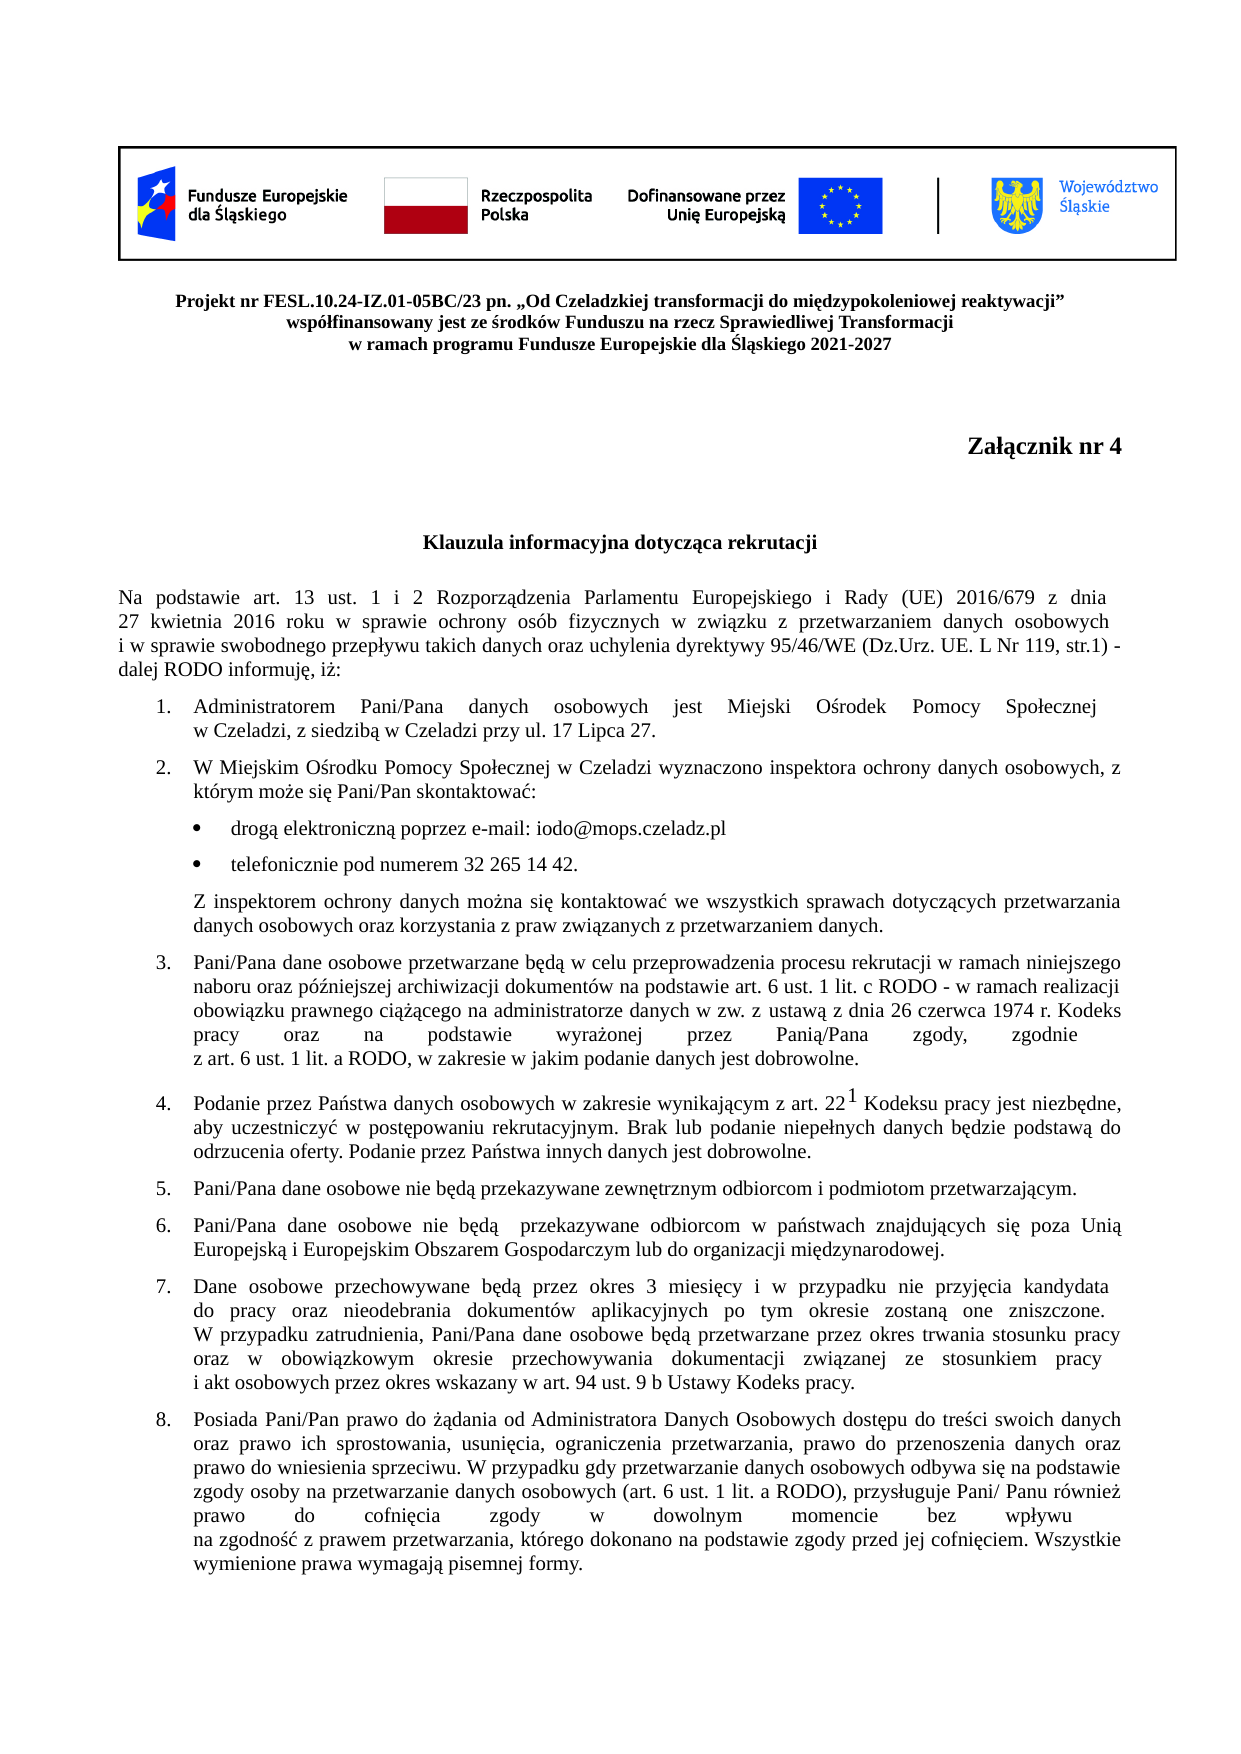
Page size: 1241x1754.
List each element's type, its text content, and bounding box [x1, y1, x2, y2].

list Pani/Pana dane osobowe przetwarzane będą w celu przeprowadzenia procesu rekrutacji w ramach niniejszego naboru oraz późniejszej archiwizacji dokumentów na podstawie art. 6 ust. 1 lit. c RODO - w ramach realizacji obowiązku prawnego ciążącego na administratorze danych w zw. z ustawą z dnia 26 czerwca 1974 r. Kodeks pracy oraz na podstawie wyrażonej przez Panią/Pana zgody, zgodnie z art. 6 ust. 1 lit. a RODO, w zakresie w jakim podanie danych jest dobrowolne. [156, 950, 1122, 1070]
text Z inspektorem ochrony danych można się kontaktować we wszystkich sprawach dotyczących przetwarzania danych osobowych oraz korzystania z praw związanych z przetwarzaniem danych. [193, 889, 1122, 937]
list Dane osobowe przechowywane będą przez okres 3 miesięcy i w przypadku nie przyjęcia kandydata do pracy oraz nieodebrania dokumentów aplikacyjnych po tym okresie zostaną one zniszczone. W przypadku zatrudnienia, Pani/Pana dane osobowe będą przetwarzane przez okres trwania stosunku pracy oraz w obowiązkowym okresie przechowywania dokumentacji związanej ze stosunkiem pracy i akt osobowych przez okres wskazany w art. 94 ust. 9 b Ustawy Kodeks pracy. [156, 1274, 1122, 1394]
list Pani/Pana dane osobowe nie będą przekazywane zewnętrznym odbiorcom i podmiotom przetwarzającym. [156, 1176, 1122, 1200]
list Pani/Pana dane osobowe nie będą przekazywane odbiorcom w państwach znajdujących się poza Unią Europejską i Europejskim Obszarem Gospodarczym lub do organizacji międzynarodowej. [156, 1213, 1122, 1261]
text Klauzula informacyjna dotycząca rekrutacji [118, 529, 1122, 554]
list W Miejskim Ośrodku Pomocy Społecznej w Czeladzi wyznaczono inspektora ochrony danych osobowych, z którym może się Pani/Pan skontaktować: [156, 754, 1122, 803]
list drogą elektroniczną poprzez e-mail: iodo@mops.czeladz.pl [193, 815, 1122, 839]
text Załącznik nr 4 [118, 431, 1122, 460]
list Posiada Pani/Pan prawo do żądania od Administratora Danych Osobowych dostępu do treści swoich danych oraz prawo ich sprostowania, usunięcia, ograniczenia przetwarzania, prawo do przenoszenia danych oraz prawo do wniesienia sprzeciwu. W przypadku gdy przetwarzanie danych osobowych odbywa się na podstawie zgody osoby na przetwarzanie danych osobowych (art. 6 ust. 1 lit. a RODO), przysługuje Pani/ Panu również prawo do cofnięcia zgody w dowolnym momencie bez wpływu na zgodność z prawem przetwarzania, którego dokonano na podstawie zgody przed jej cofnięciem. Wszystkie wymienione prawa wymagają pisemnej formy. [156, 1407, 1122, 1575]
picture [118, 146, 1177, 261]
list Administratorem Pani/Pana danych osobowych jest Miejski Ośrodek Pomocy Społecznej w Czeladzi, z siedzibą w Czeladzi przy ul. 17 Lipca 27. [156, 694, 1122, 742]
list telefonicznie pod numerem 32 265 14 42. [193, 852, 1122, 876]
text Na podstawie art. 13 ust. 1 i 2 Rozporządzenia Parlamentu Europejskiego i Rady (UE) 2016/679 z dnia 27 kwietnia 2016 roku w sprawie ochrony osób fizycznych w związku z przetwarzaniem danych osobowych i w sprawie swobodnego przepływu takich danych oraz uchylenia dyrektywy 95/46/WE (Dz.Urz. UE. L Nr 119, str.1) - dalej RODO informuję, iż: [118, 585, 1122, 681]
list Podanie przez Państwa danych osobowych w zakresie wynikającym z art. 221 Kodeksu pracy jest niezbędne, aby uczestniczyć w postępowaniu rekrutacyjnym. Brak lub podanie niepełnych danych będzie podstawą do odrzucenia oferty. Podanie przez Państwa innych danych jest dobrowolne. [156, 1083, 1122, 1163]
